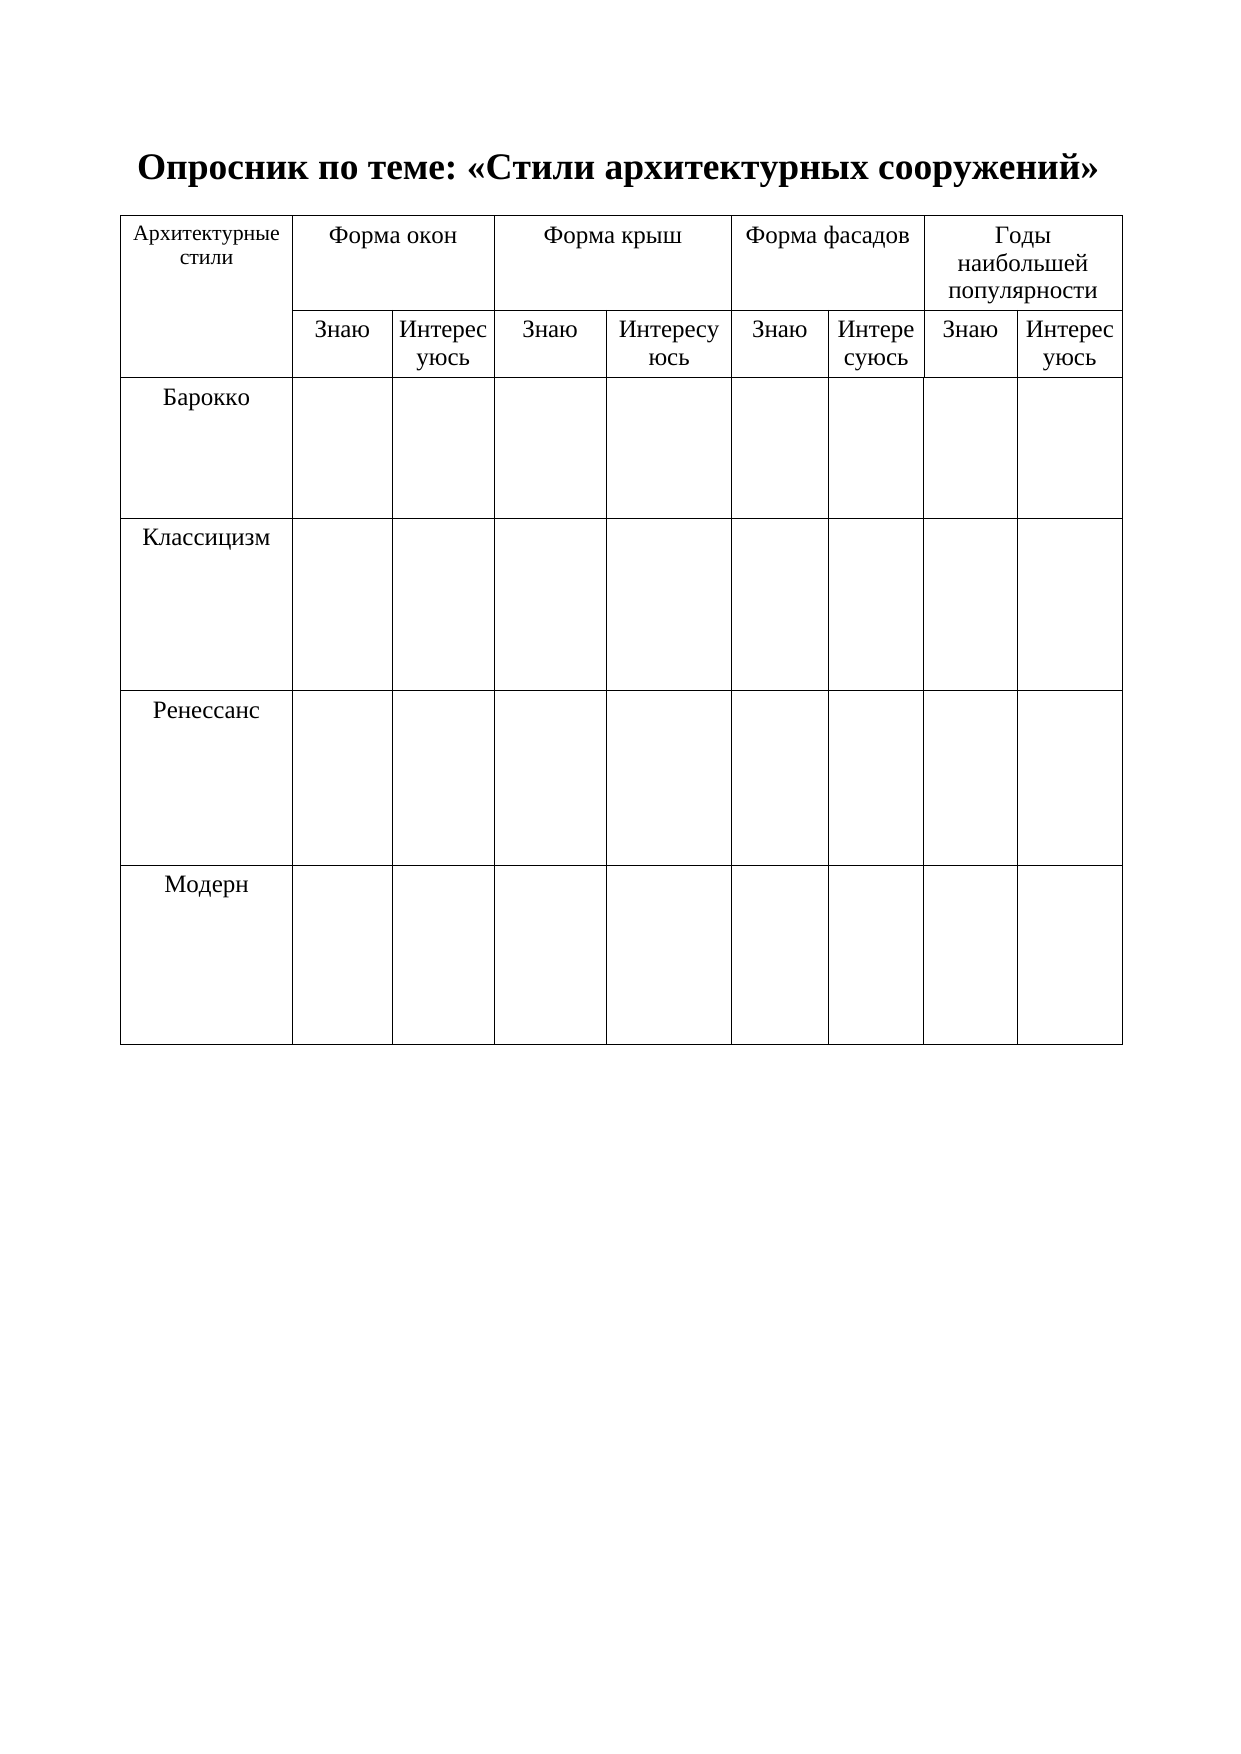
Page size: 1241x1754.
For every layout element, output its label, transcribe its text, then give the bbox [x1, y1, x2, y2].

table_cell [924, 519, 1017, 690]
table_cell Интересуюсь [393, 311, 494, 377]
table_cell [1018, 519, 1122, 690]
table_cell Интересуюсь [1018, 311, 1122, 377]
table_cell [393, 519, 494, 690]
table_cell Интересуюсь [829, 311, 924, 377]
table_cell [293, 691, 392, 864]
table_cell [607, 519, 731, 690]
table_cell [924, 691, 1017, 864]
table_cell [495, 691, 606, 864]
table_header Форма окон [293, 216, 494, 310]
table_header Архитектурные стили [121, 216, 292, 377]
table_cell [732, 378, 828, 518]
table_cell Классицизм [121, 519, 292, 690]
table_cell Знаю [732, 311, 828, 377]
table_cell [495, 378, 606, 518]
table_cell Модерн [121, 866, 292, 1044]
table_cell [495, 519, 606, 690]
table_header Форма крыш [495, 216, 731, 310]
table_cell [829, 378, 923, 518]
table_cell [293, 519, 392, 690]
table_cell Знаю [925, 311, 1017, 377]
table_cell [607, 866, 731, 1044]
table_cell [829, 691, 923, 864]
table_cell [732, 519, 828, 690]
table_cell Знаю [495, 311, 606, 377]
table_cell [293, 378, 392, 518]
table_cell [1018, 691, 1122, 864]
table_cell [495, 866, 606, 1044]
table_cell Барокко [121, 378, 292, 518]
table_cell [829, 866, 923, 1044]
table_cell [732, 866, 828, 1044]
table_header Годы наибольшей популярности [925, 216, 1122, 310]
text Опросник по теме: «Стили архитектурных сооружений» [118, 146, 1122, 187]
table_cell [607, 691, 731, 864]
table_cell [393, 866, 494, 1044]
table_cell Знаю [293, 311, 392, 377]
table_cell [393, 691, 494, 864]
table_cell [293, 866, 392, 1044]
table_cell [732, 691, 828, 864]
table_cell [393, 378, 494, 518]
table_cell Ренессанс [121, 691, 292, 864]
table_cell [924, 378, 1017, 518]
table_cell [924, 866, 1017, 1044]
table_header Форма фасадов [732, 216, 924, 310]
table_cell Интересуюсь [607, 311, 731, 377]
table_cell [607, 378, 731, 518]
table_cell [1018, 378, 1122, 518]
table_cell [1018, 866, 1122, 1044]
table_cell [829, 519, 923, 690]
